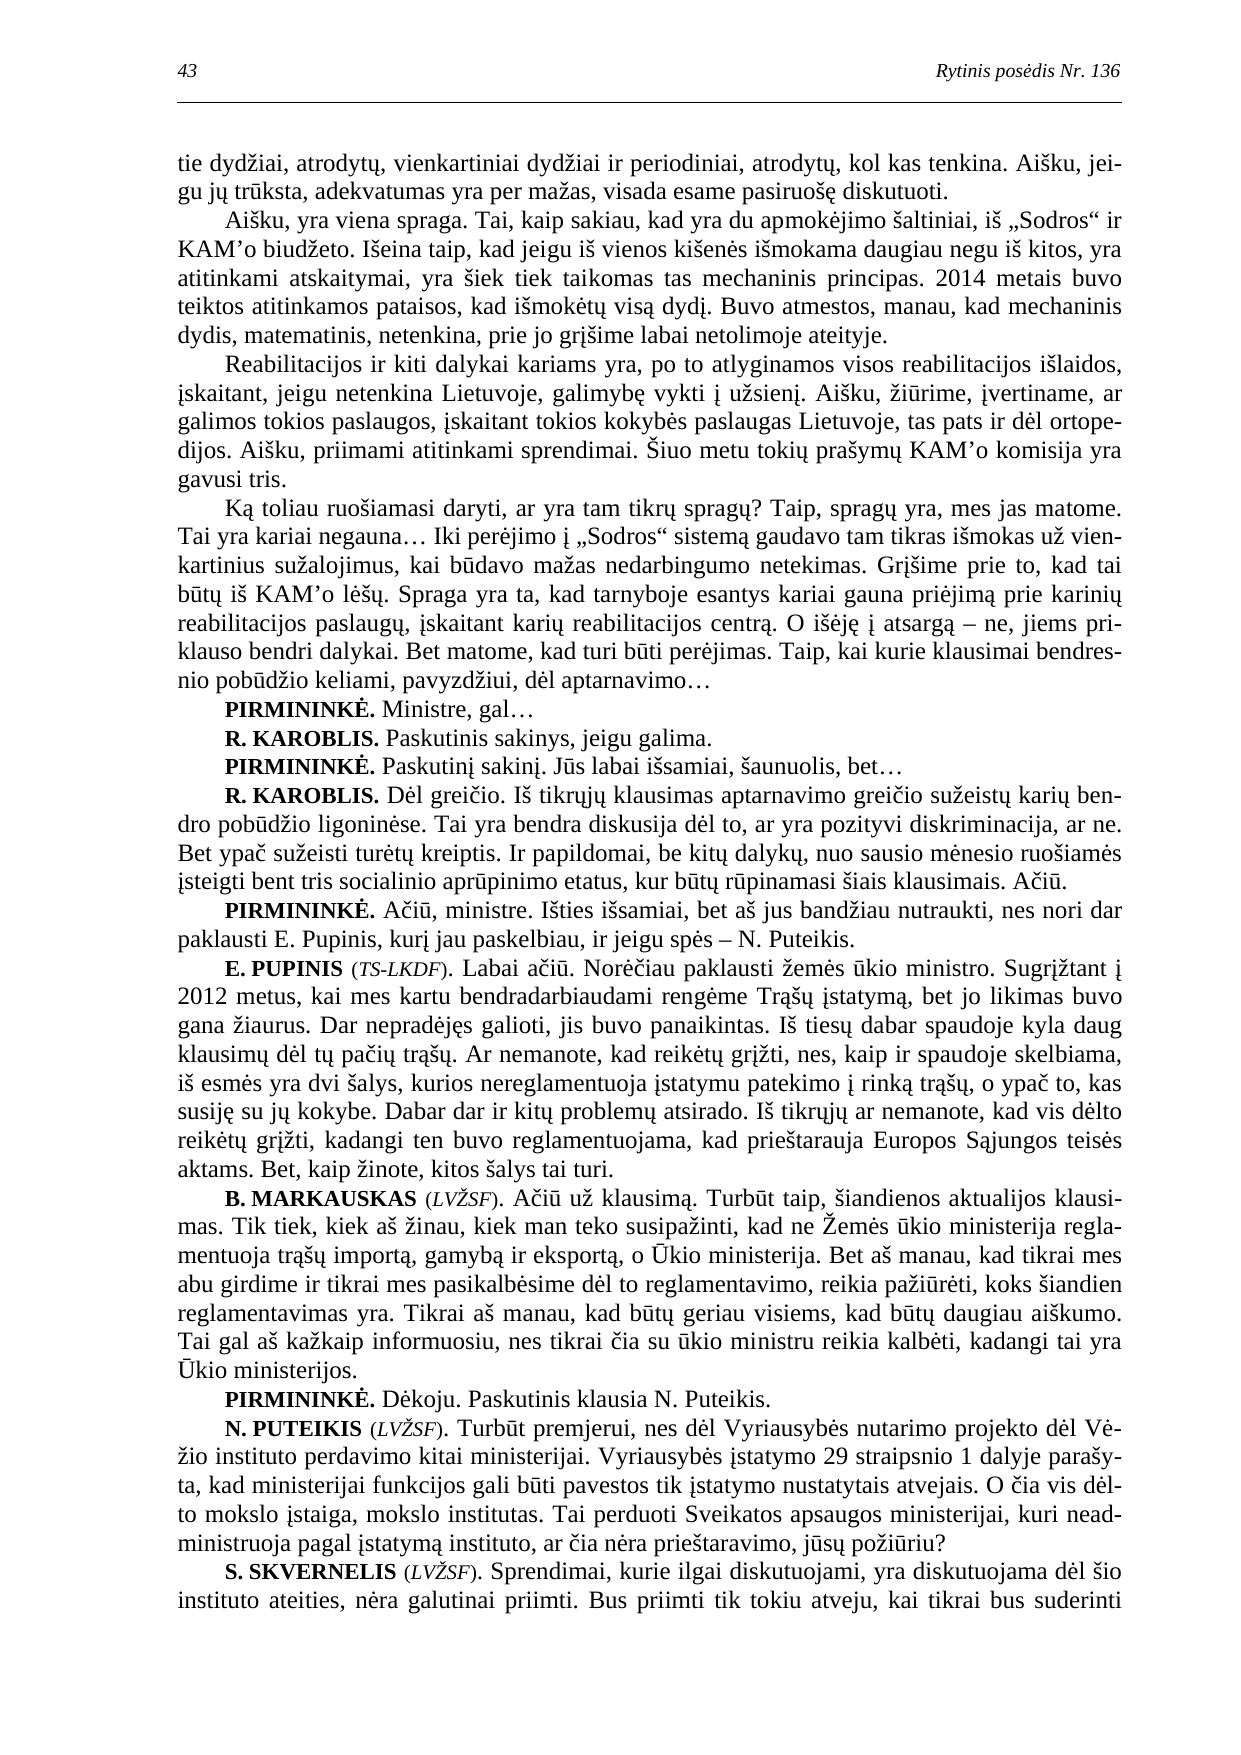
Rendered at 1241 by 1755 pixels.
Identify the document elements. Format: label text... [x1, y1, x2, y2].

text Aiš­ku, yra vie­na spra­ga. Tai, kaip sa­kiau, kad yra du ap­mo­kė­ji­mo šal­ti­niai, iš „Sod­ros“ ir KAMʼo biu­dže­to. Iš­ei­na taip, kad jei­gu iš vie­nos ki­še­nės iš­mo­ka­ma dau­giau ne­gu iš ki­tos, yra ati­tin­ka­mi at­skai­ty­mai, yra šiek tiek tai­ko­mas tas me­cha­ni­nis prin­ci­pas. 2014 me­tais bu­vo teik­tos ati­tin­ka­mos pa­tai­sos, kad iš­mo­kė­tų vi­są dy­dį. Bu­vo at­mes­tos, ma­nau, kad me­cha­ni­nis dy­dis, ma­te­ma­ti­nis, ne­ten­ki­na, prie jo grį­ši­me la­bai ne­to­li­mo­je at­ei­ty­je. [177, 205, 1122, 349]
text PIRMININKĖ. Pas­ku­ti­nį sa­ki­nį. Jūs la­bai iš­sa­miai, šau­nuo­lis, bet… [177, 751, 1122, 780]
text R. KAROBLIS. Pas­ku­ti­nis sa­ki­nys, jei­gu ga­li­ma. [177, 723, 1122, 751]
text tie dy­džiai, at­ro­dy­tų, vien­kar­ti­niai dy­džiai ir pe­ri­odi­niai, at­ro­dy­tų, kol kas ten­ki­na. Aiš­ku, jei­gu jų trūks­ta, adek­va­tu­mas yra per ma­žas, vi­sa­da esa­me pa­si­ruo­šę dis­ku­tuo­ti. [177, 148, 1122, 205]
text R. KAROBLIS. Dėl grei­čio. Iš tik­rų­jų klau­si­mas ap­tar­na­vi­mo grei­čio su­žeis­tų ka­rių ben­dro po­bū­džio li­go­ni­nė­se. Tai yra ben­dra dis­ku­si­ja dėl to, ar yra po­zi­ty­vi dis­kri­mi­na­ci­ja, ar ne. Bet ypač su­žeis­ti tu­rė­tų kreip­tis. Ir pa­pil­do­mai, be ki­tų da­ly­kų, nuo sau­sio mė­ne­sio ruo­šia­mės įsteig­ti bent tris so­cia­li­nio ap­rū­pi­ni­mo eta­tus, kur bū­tų rū­pi­na­ma­si šiais klau­si­mais. Ačiū. [177, 780, 1122, 895]
text E. PUPINIS (TS-LKDF). La­bai ačiū. No­rė­čiau pa­klaus­ti že­mės ūkio mi­nist­ro. Su­grįž­tant į 2012 me­tus, kai mes kar­tu ben­dra­dar­biau­da­mi ren­gė­me Trą­šų įsta­ty­mą, bet jo li­ki­mas bu­vo ga­na žiau­rus. Dar ne­pra­dė­jęs ga­lio­ti, jis bu­vo pa­nai­kin­tas. Iš tie­sų da­bar spau­do­je ky­la daug klau­si­mų dėl tų pa­čių trą­šų. Ar ne­ma­no­te, kad rei­kė­tų grįž­ti, nes, kaip ir spau­do­je skel­bia­ma, iš es­mės yra dvi ša­lys, ku­rios ne­reg­la­men­tuo­ja įsta­ty­mu pa­te­ki­mo į rin­ką trą­šų, o ypač to, kas su­si­ję su jų ko­ky­be. Da­bar dar ir ki­tų pro­ble­mų at­si­ra­do. Iš tik­rų­jų ar ne­ma­no­te, kad vis dėl­to rei­kė­tų grįž­ti, ka­dan­gi ten bu­vo reg­la­men­tuo­ja­ma, kad prieš­ta­rau­ja Eu­ro­pos Są­jun­gos tei­sės ak­tams. Bet, kaip ži­no­te, ki­tos ša­lys tai tu­ri. [177, 953, 1122, 1183]
text S. SKVERNELIS (LVŽSF). Spren­di­mai, ku­rie il­gai dis­ku­tuo­jami, yra dis­ku­tuo­ja­ma dėl šio ins­ti­tu­to at­ei­ties, nė­ra ga­lu­ti­nai pri­im­ti. Bus pri­im­ti tik to­kiu at­ve­ju, kai tik­rai bus su­de­rin­ti [177, 1556, 1122, 1614]
text PIRMININKĖ. Ačiū, mi­nist­re. Iš­ties iš­sa­miai, bet aš jus ban­džiau nu­trauk­ti, nes no­ri dar pa­klaus­ti E. Pu­pi­nis, ku­rį jau pa­skel­biau, ir jei­gu spės – N. Pu­tei­kis. [177, 895, 1122, 953]
text Ką to­liau ruo­šia­ma­si da­ry­ti, ar yra tam tik­rų spra­gų? Taip, spra­gų yra, mes jas ma­to­me. Tai yra ka­riai ne­gau­na… Iki per­ėji­mo į „Sod­ros“ sis­te­mą gau­da­vo tam tik­ras iš­mo­kas už vien­kar­ti­nius su­ža­lo­ji­mus, kai bū­da­vo ma­žas ne­dar­bin­gu­mo ne­te­ki­mas. Grį­ši­me prie to, kad tai bū­tų iš KAMʼo lė­šų. Spra­ga yra ta, kad tar­ny­bo­je esan­tys ka­riai gau­na pri­ėji­mą prie ka­ri­nių re­a­bi­li­ta­ci­jos pa­slau­gų, įskai­tant ka­rių re­a­bi­li­ta­ci­jos cen­trą. O iš­ėję į at­sar­gą – ne, jiems pri­klau­so ben­dri da­ly­kai. Bet ma­to­me, kad tu­ri bū­ti per­ėji­mas. Taip, kai ku­rie klau­si­mai ben­dres­nio po­bū­džio ke­lia­mi, pa­vyz­džiui, dėl ap­tar­na­vi­mo… [177, 493, 1122, 694]
text B. MARKAUSKAS (LVŽSF). Ačiū už klau­si­mą. Tur­būt taip, šian­die­nos ak­tu­a­li­jos klau­si­mas. Tik tiek, kiek aš ži­nau, kiek man te­ko su­si­pa­žin­ti, kad ne Že­mės ūkio mi­nis­te­ri­ja reg­la­men­tuo­ja trą­šų im­por­tą, ga­my­bą ir eks­por­tą, o Ūkio mi­nis­te­ri­ja. Bet aš ma­nau, kad tik­rai mes abu gir­di­me ir tik­rai mes pa­si­kal­bė­si­me dėl to reg­la­men­ta­vi­mo, rei­kia pa­žiū­rė­ti, koks šian­dien reg­la­men­ta­vi­mas yra. Tik­rai aš ma­nau, kad bū­tų ge­riau vi­siems, kad bū­tų dau­giau aiš­ku­mo. Tai gal aš kaž­kaip in­for­muo­siu, nes tik­rai čia su ūkio mi­nist­ru rei­kia kal­bė­ti, ka­dan­gi tai yra Ūkio mi­nis­te­ri­jos. [177, 1183, 1122, 1384]
text Re­a­bi­li­ta­ci­jos ir ki­ti da­ly­kai ka­riams yra, po to at­ly­gi­na­mos vi­sos re­a­bi­li­ta­ci­jos iš­lai­dos, įskai­tant, jei­gu ne­ten­ki­na Lie­tu­vo­je, ga­li­my­bę vyk­ti į už­sie­nį. Aiš­ku, žiū­ri­me, įver­ti­na­me, ar ga­li­mos to­kios pa­slau­gos, įskai­tant to­kios ko­ky­bės pa­slau­gas Lie­tu­vo­je, tas pats ir dėl or­to­pe­di­jos. Aiš­ku, pri­ima­mi ati­tin­ka­mi spren­di­mai. Šiuo me­tu to­kių pra­šy­mų KAMʼo ko­mi­si­ja yra ga­vu­si tris. [177, 349, 1122, 493]
text PIRMININKĖ. Mi­nist­re, gal… [177, 694, 1122, 723]
text N. PUTEIKIS (LVŽSF). Tur­būt prem­je­rui, nes dėl Vy­riau­sy­bės nu­ta­ri­mo pro­jek­to dėl Vė­žio ins­ti­tu­to per­da­vi­mo ki­tai mi­nis­te­ri­jai. Vy­riau­sy­bės įsta­ty­mo 29 straips­nio 1 da­ly­je pa­ra­šy­ta, kad mi­nis­te­ri­jai funk­ci­jos ga­li bū­ti pa­ves­tos tik įsta­ty­mo nu­sta­ty­tais at­ve­jais. O čia vis dėl­to moks­lo įstai­ga, moks­lo ins­ti­tu­tas. Tai per­duo­ti Svei­ka­tos ap­sau­gos mi­nis­te­ri­jai, ku­ri ne­ad­mi­nist­ruo­ja pa­gal įsta­ty­mą ins­ti­tu­to, ar čia nė­ra prieš­ta­ra­vi­mo, jū­sų po­žiū­riu? [177, 1413, 1122, 1556]
text PIRMININKĖ. Dė­ko­ju. Pas­ku­ti­nis klau­sia N. Pu­tei­kis. [177, 1384, 1122, 1413]
